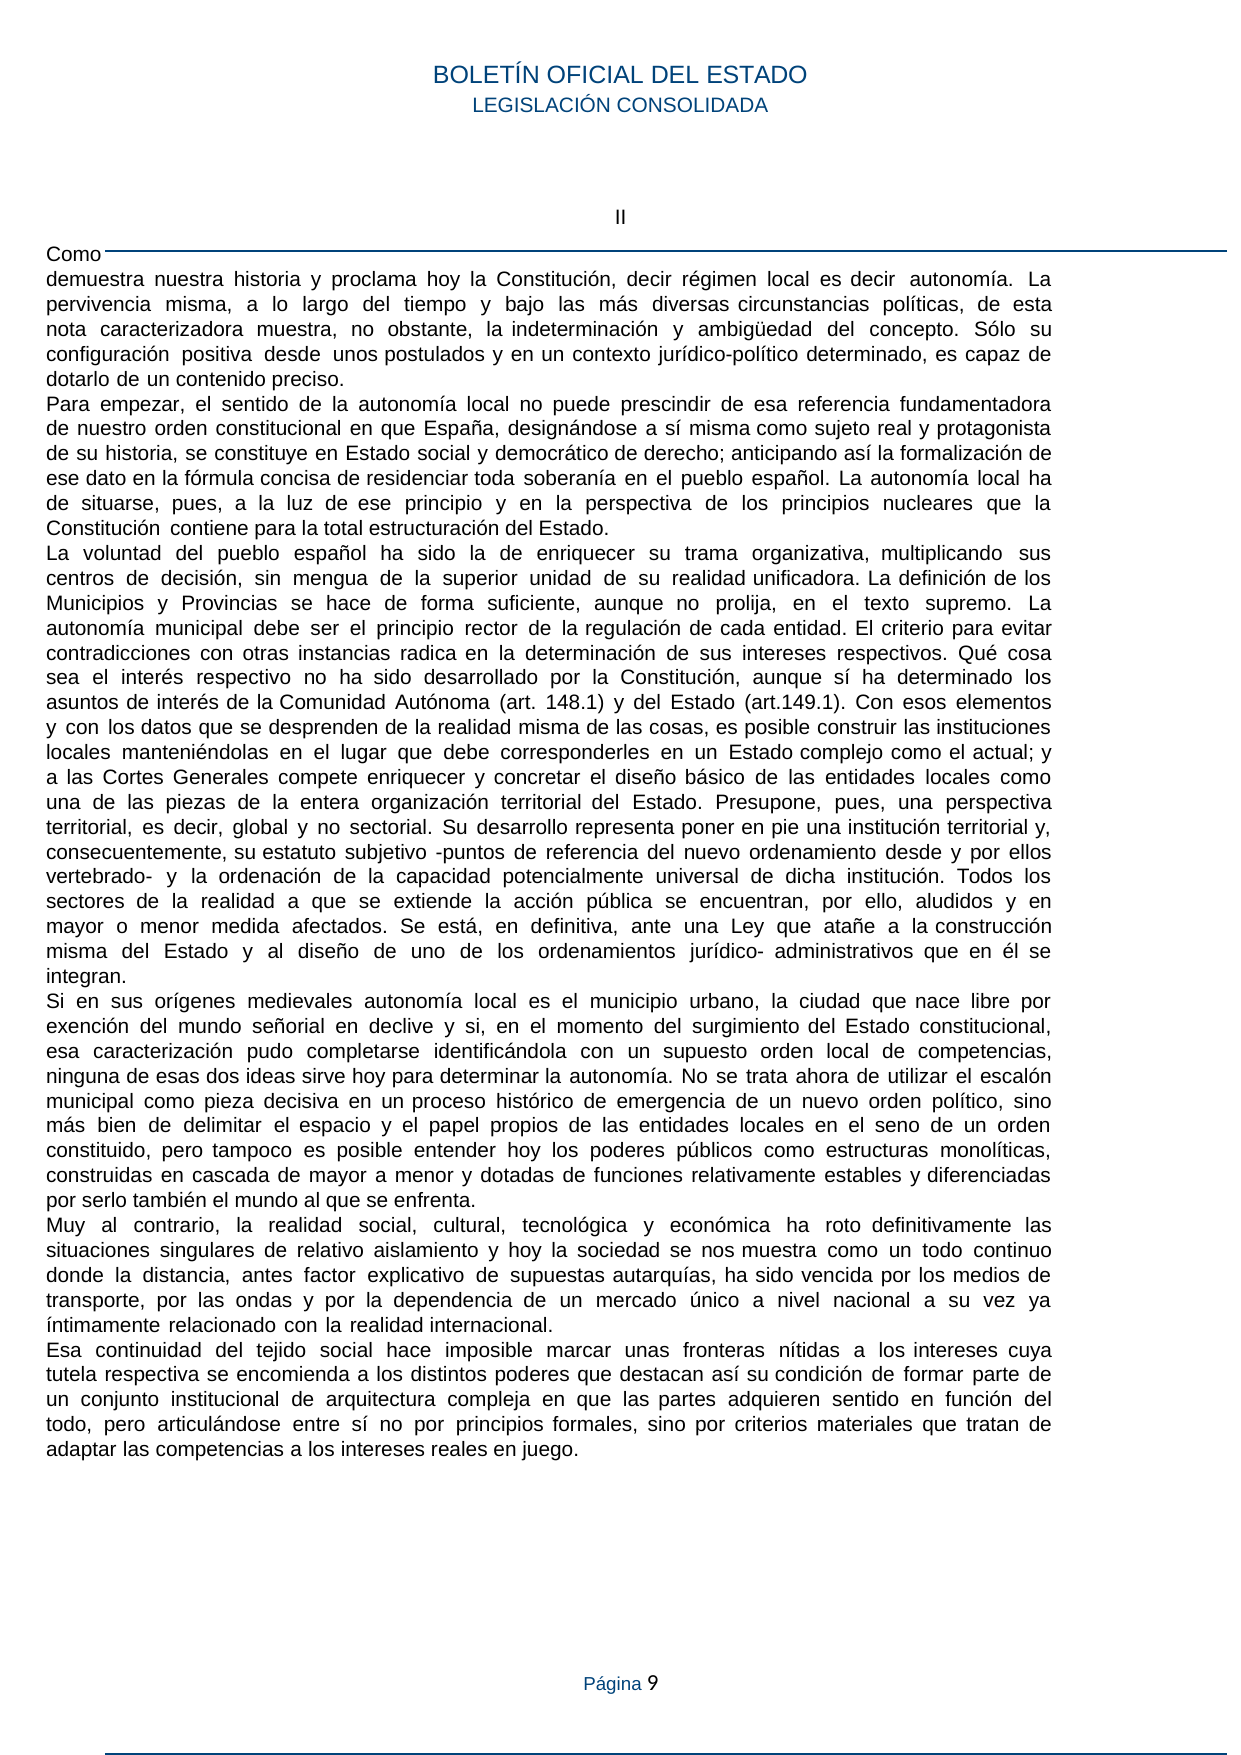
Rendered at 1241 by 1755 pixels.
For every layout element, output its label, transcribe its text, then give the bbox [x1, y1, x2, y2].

text II [46, 205, 1195, 229]
text Si en sus orígenes medievales autonomía local es el municipio urbano, la ciudad que nace libre por exención del mundo señorial en declive y si, en el momento del surgimiento del Estado constitucional, esa caracterización pudo completarse identificándola con un supuesto orden local de competencias, ninguna de esas dos ideas sirve hoy para determinar la autonomía. No se trata ahora de utilizar el escalón municipal como pieza decisiva en un proceso histórico de emergencia de un nuevo orden político, sino más bien de delimitar el espacio y el papel propios de las entidades locales en el seno de un orden constituido, pero tampoco es posible entender hoy los poderes públicos como estructuras monolíticas, construidas en cascada de mayor a menor y dotadas de funciones relativamente estables y diferenciadas por serlo también el mundo al que se enfrenta. [46, 989, 1052, 1212]
text La voluntad del pueblo español ha sido la de enriquecer su trama organizativa, multiplicando sus centros de decisión, sin mengua de la superior unidad de su realidad unificadora. La definición de los Municipios y Provincias se hace de forma suficiente, aunque no prolija, en el texto supremo. La autonomía municipal debe ser el principio rector de la regulación de cada entidad. El criterio para evitar contradicciones con otras instancias radica en la determinación de sus intereses respectivos. Qué cosa sea el interés respectivo no ha sido desarrollado por la Constitución, aunque sí ha determinado los asuntos de interés de la Comunidad Autónoma (art. 148.1) y del Estado (art.149.1). Con esos elementos y con los datos que se desprenden de la realidad misma de las cosas, es posible construir las instituciones locales manteniéndolas en el lugar que debe corresponderles en un Estado complejo como el actual; y a las Cortes Generales compete enriquecer y concretar el diseño básico de las entidades locales como una de las piezas de la entera organización territorial del Estado. Presupone, pues, una perspectiva territorial, es decir, global y no sectorial. Su desarrollo representa poner en pie una institución territorial y, consecuentemente, su estatuto subjetivo -puntos de referencia del nuevo ordenamiento desde y por ellos vertebrado- y la ordenación de la capacidad potencialmente universal de dicha institución. Todos los sectores de la realidad a que se extiende la acción pública se encuentran, por ello, aludidos y en mayor o menor medida afectados. Se está, en definitiva, ante una Ley que atañe a la construcción misma del Estado y al diseño de uno de los ordenamientos jurídico- administrativos que en él se integran. [46, 541, 1052, 988]
text Para empezar, el sentido de la autonomía local no puede prescindir de esa referencia fundamentadora de nuestro orden constitucional en que España, designándose a sí misma como sujeto real y protagonista de su historia, se constituye en Estado social y democrático de derecho; anticipando así la formalización de ese dato en la fórmula concisa de residenciar toda soberanía en el pueblo español. La autonomía local ha de situarse, pues, a la luz de ese principio y en la perspectiva de los principios nucleares que la Constitución contiene para la total estructuración del Estado. [46, 391, 1052, 540]
text Esa continuidad del tejido social hace imposible marcar unas fronteras nítidas a los intereses cuya tutela respectiva se encomienda a los distintos poderes que destacan así su condición de formar parte de un conjunto institucional de arquitectura compleja en que las partes adquieren sentido en función del todo, pero articulándose entre sí no por principios formales, sino por criterios materiales que tratan de adaptar las competencias a los intereses reales en juego. [46, 1337, 1052, 1461]
text Como demuestra nuestra historia y proclama hoy la Constitución, decir régimen local es decir autonomía. La pervivencia misma, a lo largo del tiempo y bajo las más diversas circunstancias políticas, de esta nota caracterizadora muestra, no obstante, la indeterminación y ambigüedad del concepto. Sólo su configuración positiva desde unos postulados y en un contexto jurídico-político determinado, es capaz de dotarlo de un contenido preciso. [46, 242, 1052, 390]
text Muy al contrario, la realidad social, cultural, tecnológica y económica ha roto definitivamente las situaciones singulares de relativo aislamiento y hoy la sociedad se nos muestra como un todo continuo donde la distancia, antes factor explicativo de supuestas autarquías, ha sido vencida por los medios de transporte, por las ondas y por la dependencia de un mercado único a nivel nacional a su vez ya íntimamente relacionado con la realidad internacional. [46, 1213, 1052, 1336]
